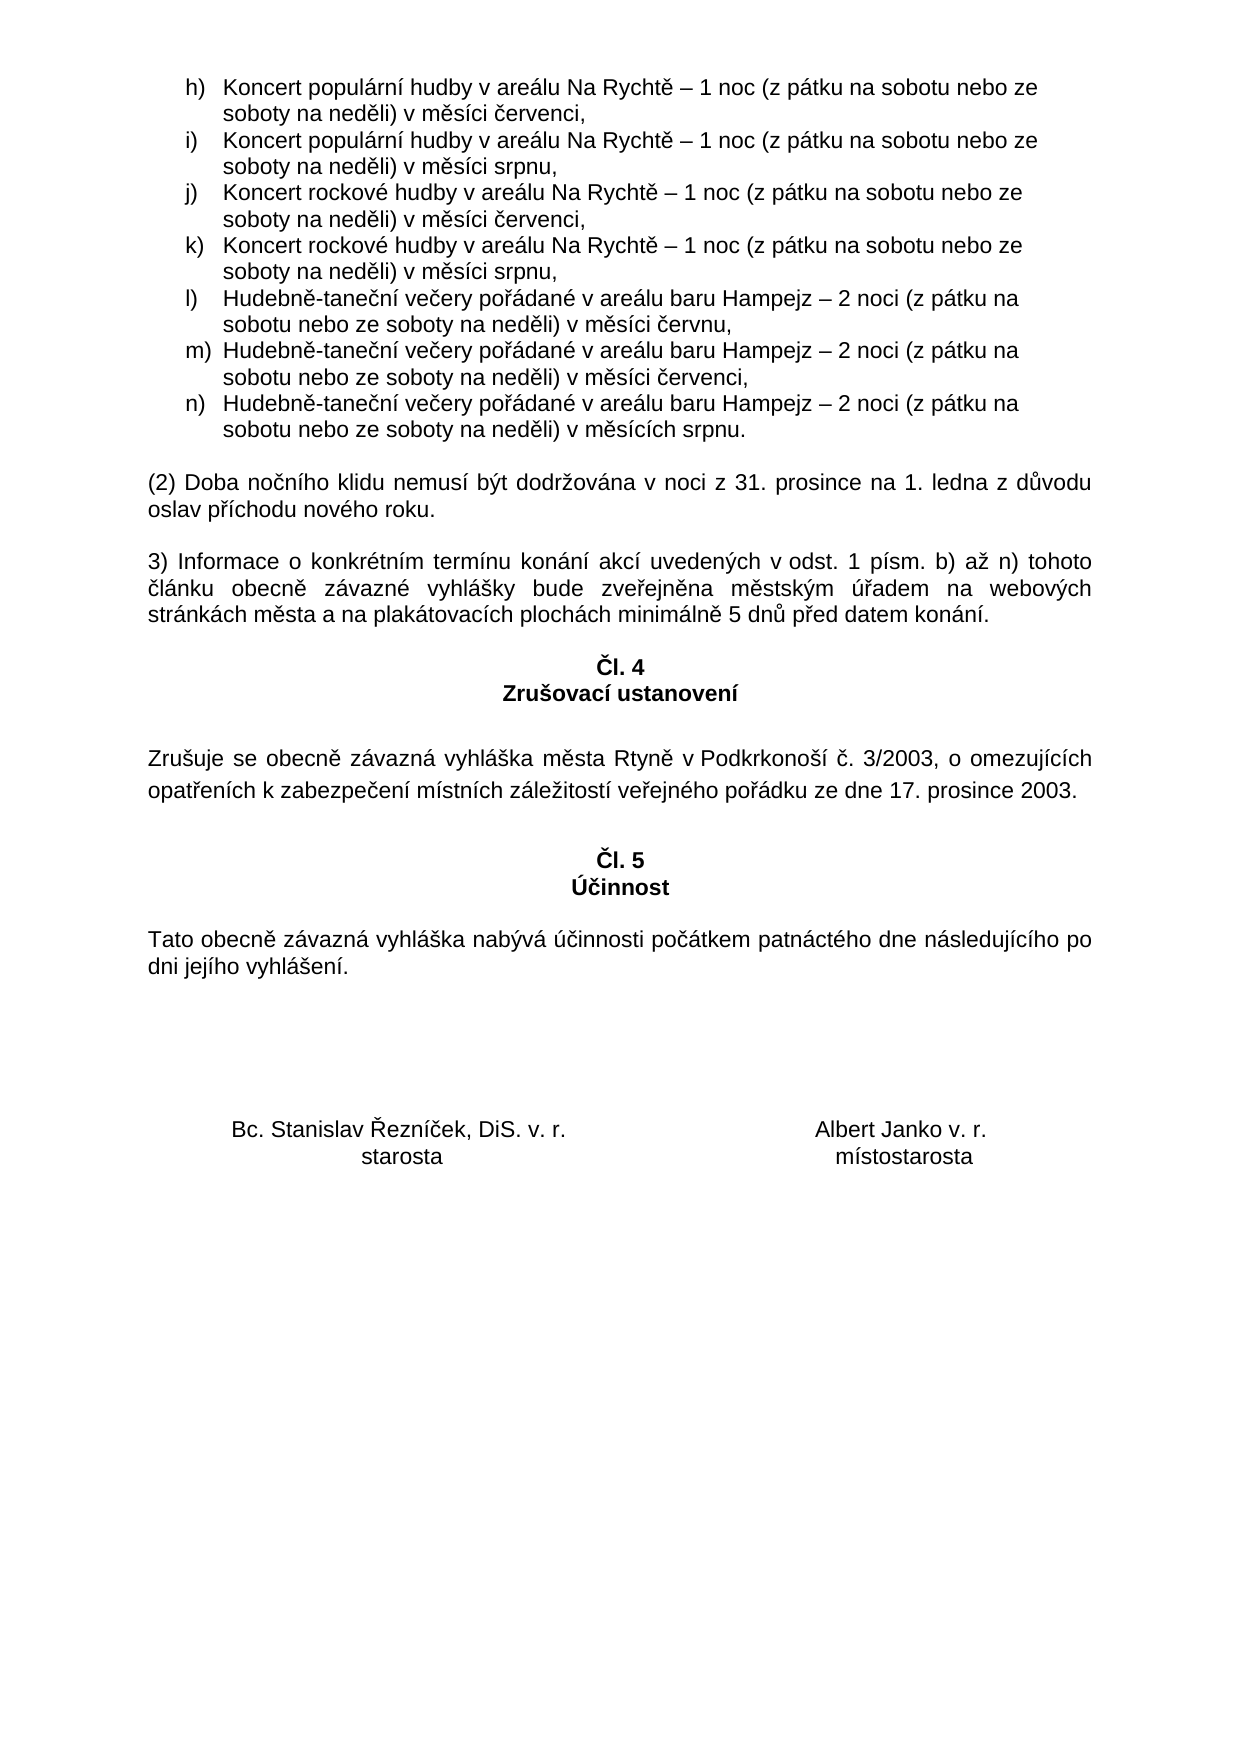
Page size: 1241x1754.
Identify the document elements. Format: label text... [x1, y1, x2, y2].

table_header Albert Janko v. r. místostarosta [650, 1057, 1152, 1175]
table_cell [650, 1175, 1152, 1293]
text 3) Informace o konkrétním termínu konání akcí uvedených v odst. 1 písm. b) až n) tohoto článku obecně závazné vyhlášky bude zveřejněna městským úřadem na webových stránkách města a na plakátovacích plochách minimálně 5 dnů před datem konání. [148, 548, 1093, 627]
table_header Bc. Stanislav Řezníček, DiS. v. r. starosta [148, 1057, 650, 1175]
list Hudebně-taneční večery pořádané v areálu baru Hampejz – 2 noci (z pátku na sobotu nebo ze soboty na neděli) v měsíci červenci, [185, 337, 1093, 390]
text (2) Doba nočního klidu nemusí být dodržována v noci z 31. prosince na 1. ledna z důvodu oslav příchodu nového roku. [148, 469, 1093, 522]
list Hudebně-taneční večery pořádané v areálu baru Hampejz – 2 noci (z pátku na sobotu nebo ze soboty na neděli) v měsíci červnu, [185, 285, 1093, 337]
text Zrušuje se obecně závazná vyhláška města Rtyně v Podkrkonoší č. 3/2003, o omezujících opatřeních k zabezpečení místních záležitostí veřejného pořádku ze dne 17. prosince 2003. [148, 745, 1093, 803]
text Účinnost [148, 873, 1093, 900]
list Hudebně-taneční večery pořádané v areálu baru Hampejz – 2 noci (z pátku na sobotu nebo ze soboty na neděli) v měsících srpnu. [185, 390, 1093, 443]
list Koncert rockové hudby v areálu Na Rychtě – 1 noc (z pátku na sobotu nebo ze soboty na neděli) v měsíci červenci, [185, 179, 1093, 232]
list Koncert populární hudby v areálu Na Rychtě – 1 noc (z pátku na sobotu nebo ze soboty na neděli) v měsíci červenci, [185, 74, 1093, 127]
text Čl. 4 [148, 654, 1093, 680]
list Koncert rockové hudby v areálu Na Rychtě – 1 noc (z pátku na sobotu nebo ze soboty na neděli) v měsíci srpnu, [185, 232, 1093, 285]
table_cell [148, 1175, 650, 1293]
list Koncert populární hudby v areálu Na Rychtě – 1 noc (z pátku na sobotu nebo ze soboty na neděli) v měsíci srpnu, [185, 127, 1093, 179]
text Čl. 5 [148, 847, 1093, 873]
text Tato obecně závazná vyhláška nabývá účinnosti počátkem patnáctého dne následujícího po dni jejího vyhlášení. [148, 926, 1093, 979]
text Zrušovací ustanovení [148, 680, 1093, 706]
